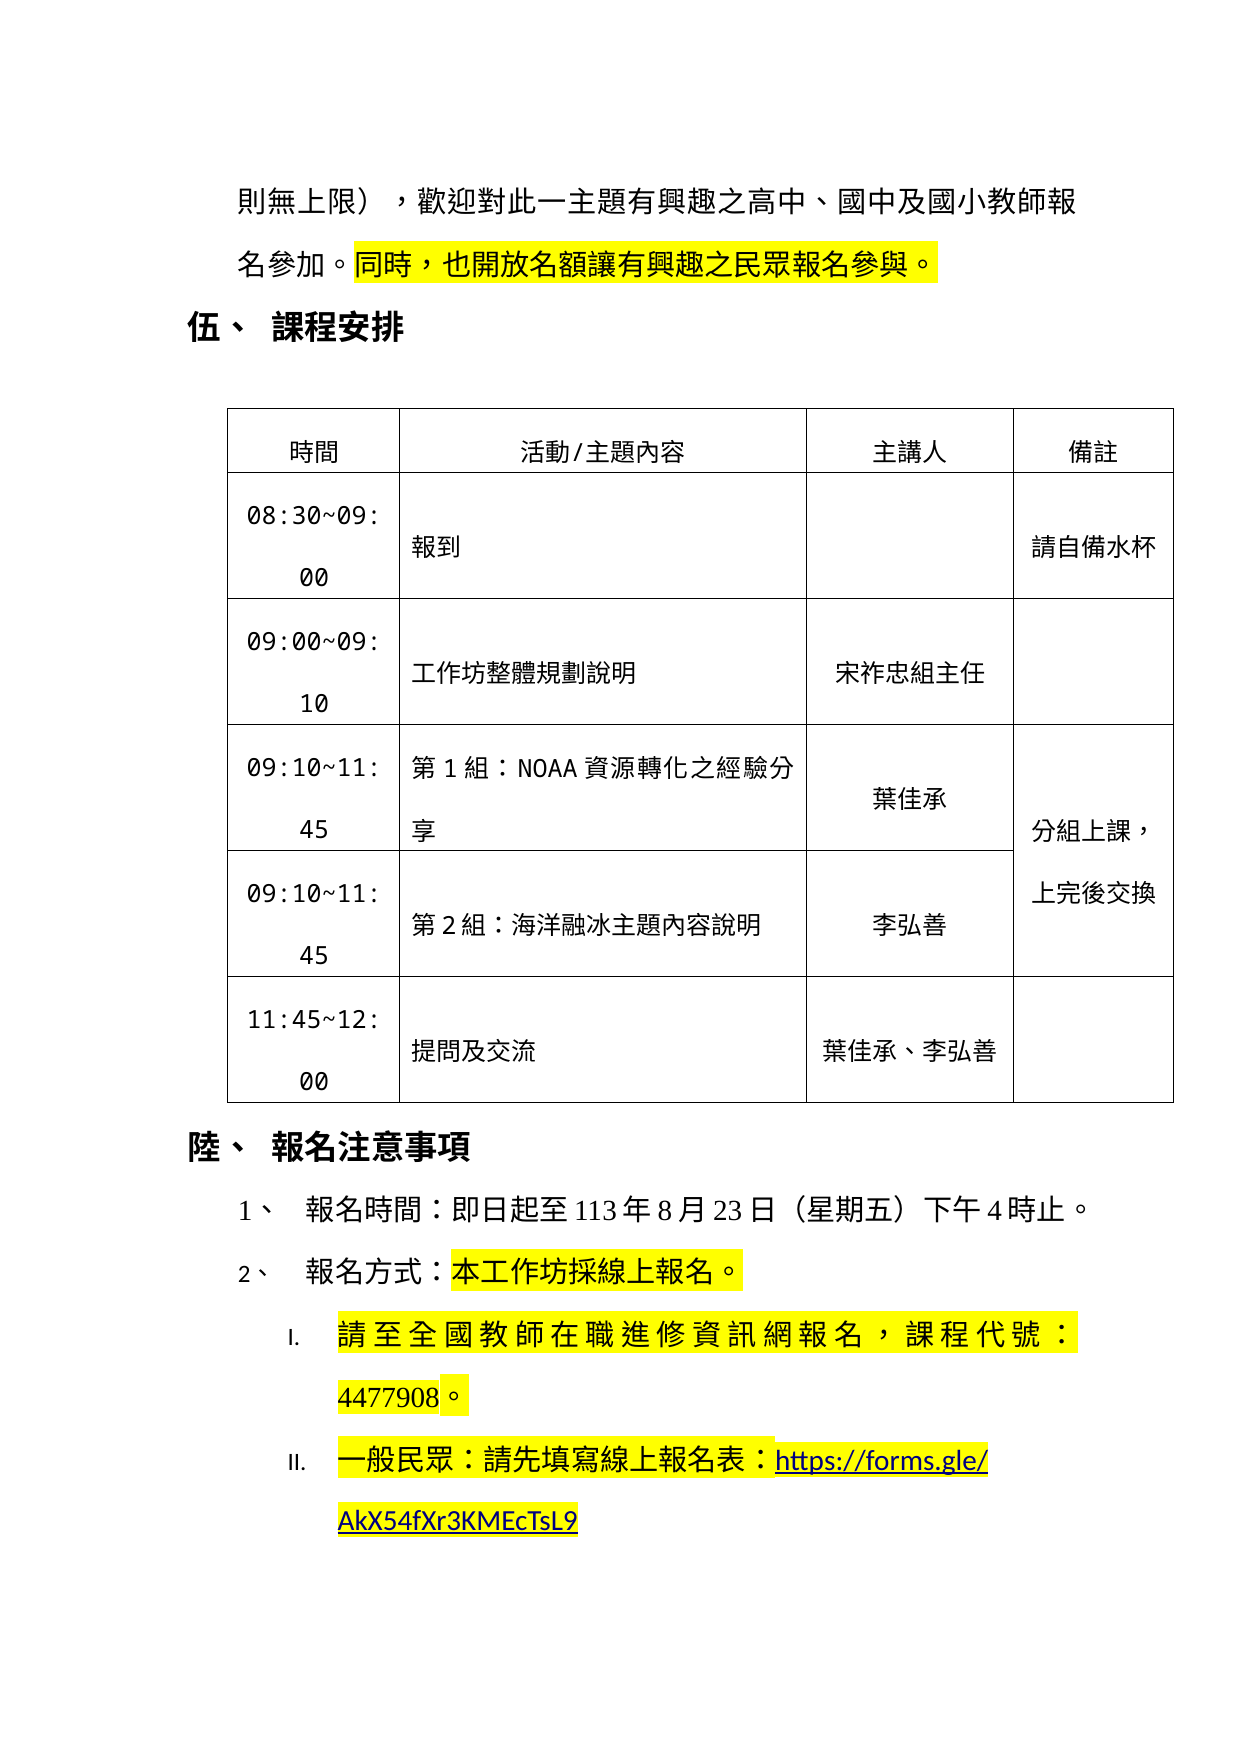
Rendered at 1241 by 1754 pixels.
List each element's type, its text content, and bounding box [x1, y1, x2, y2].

table_cell [1014, 599, 1173, 724]
list 請至全國教師在職進修資訊網報名，課程代號：4477908。 [287, 1291, 1078, 1416]
table_cell 分組上課，上完後交換 [1014, 725, 1173, 976]
table_cell 09:10~11:45 [228, 725, 399, 850]
list 一般民眾：請先填寫線上報名表：https://forms.gle/AkX54fXr3KMEcTsL9 [287, 1416, 1078, 1541]
table_cell [1014, 977, 1173, 1102]
table_cell 第2組：海洋融冰主題內容說明 [400, 851, 806, 976]
text 伍、 課程安排 [187, 283, 1078, 346]
text 則無上限），歡迎對此一主題有興趣之高中、國中及國小教師報名參加。同時，也開放名額讓有興趣之民眾報名參與。 [238, 158, 1078, 283]
table_cell 09:00~09:10 [228, 599, 399, 724]
table_cell 請自備水杯 [1014, 473, 1173, 598]
table_cell 第1組：NOAA資源轉化之經驗分享 [400, 725, 806, 850]
table_cell 09:10~11:45 [228, 851, 399, 976]
table_cell 報到 [400, 473, 806, 598]
table_cell 工作坊整體規劃說明 [400, 599, 806, 724]
table_cell 葉佳承 [807, 725, 1013, 850]
table_cell 葉佳承、李弘善 [807, 977, 1013, 1102]
table_header 時間 [228, 409, 399, 472]
text 陸、 報名注意事項 [187, 1103, 1078, 1166]
list 報名時間：即日起至113年8月23日（星期五）下午4時止。 [238, 1166, 1078, 1228]
table_cell 提問及交流 [400, 977, 806, 1102]
table_header 備註 [1014, 409, 1173, 472]
table_cell [807, 473, 1013, 598]
table_cell 李弘善 [807, 851, 1013, 976]
table_header 主講人 [807, 409, 1013, 472]
table_cell 11:45~12:00 [228, 977, 399, 1102]
table_cell 宋祚忠組主任 [807, 599, 1013, 724]
table_cell 08:30~09:00 [228, 473, 399, 598]
table_header 活動/主題內容 [400, 409, 806, 472]
list 報名方式：本工作坊採線上報名。 [238, 1228, 1078, 1291]
